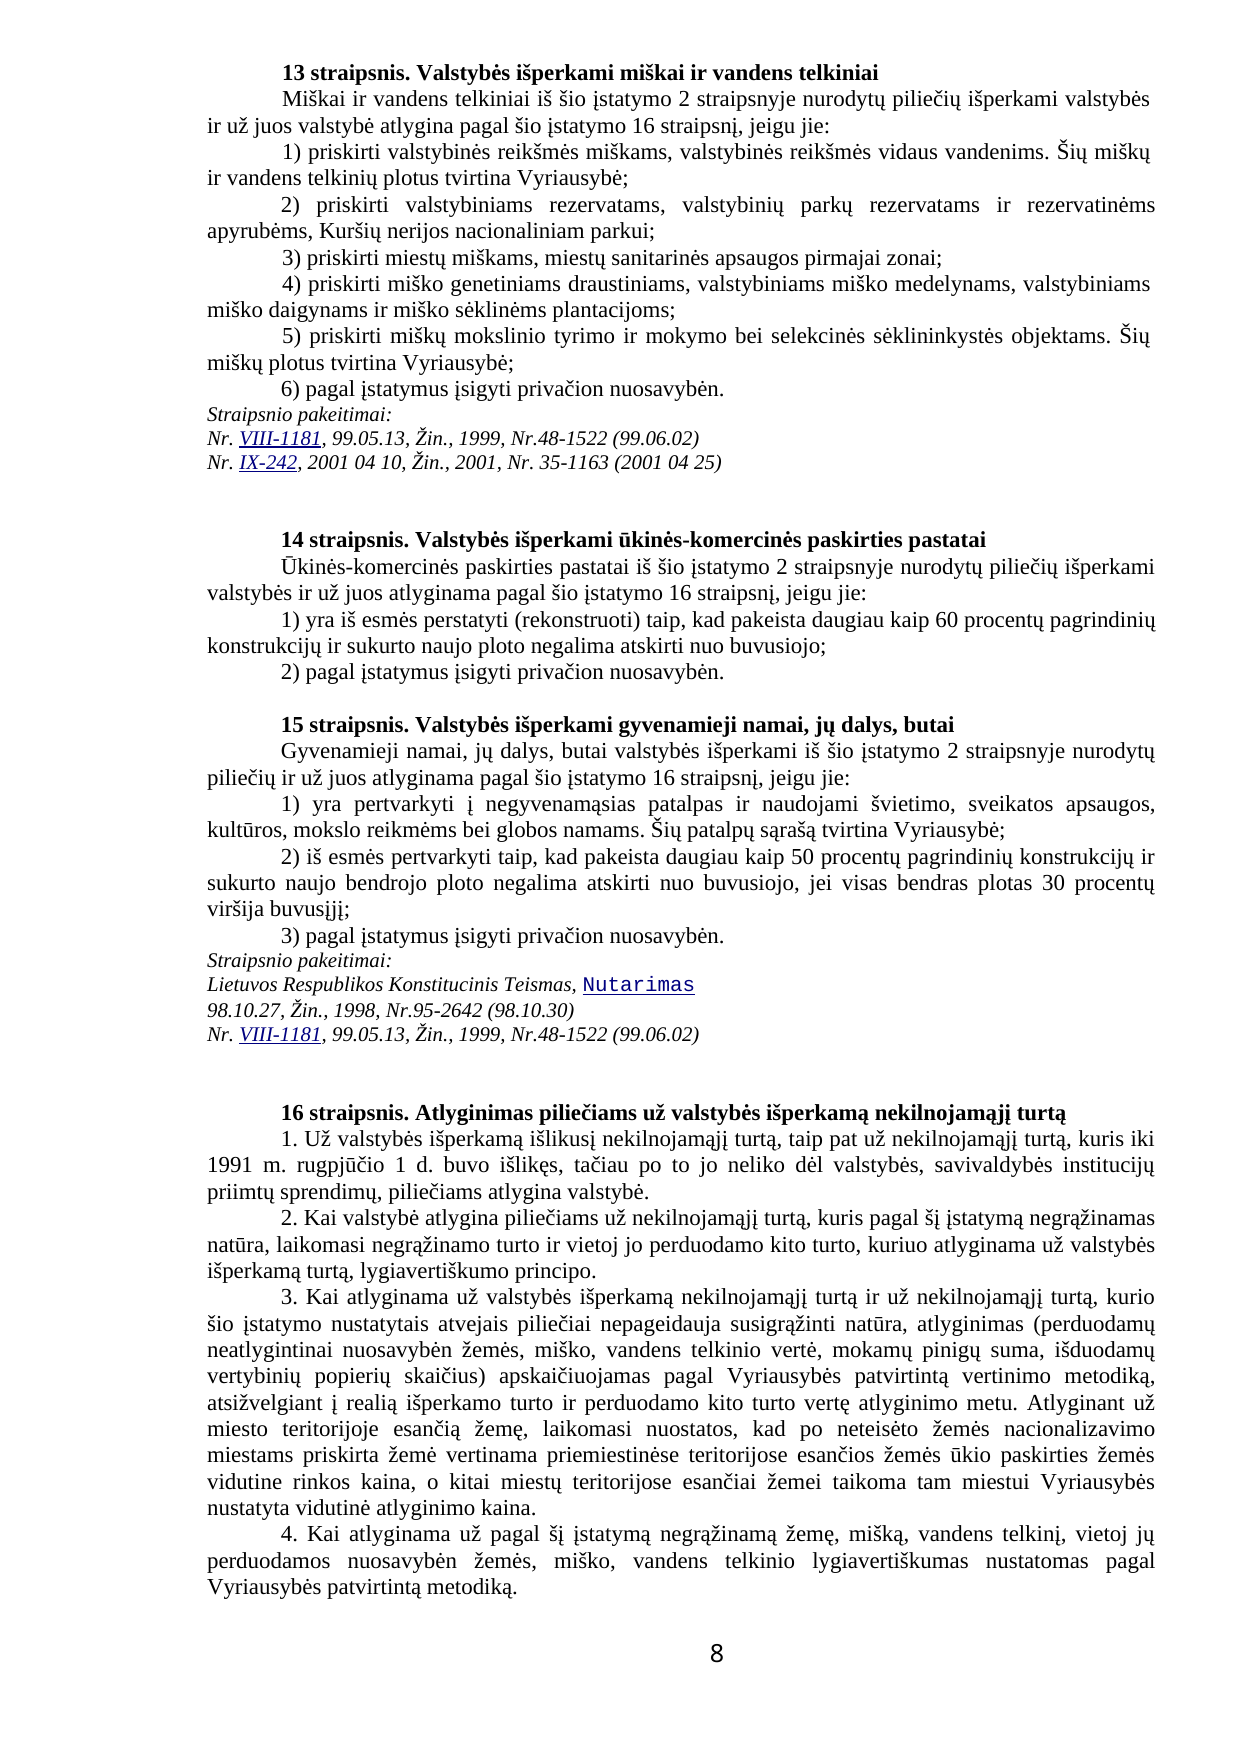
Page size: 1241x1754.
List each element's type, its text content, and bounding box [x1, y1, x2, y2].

text 6) pagal įstatymus įsigyti privačion nuosavybėn. [207, 375, 1157, 402]
text Nr. VIII-1181, 99.05.13, Žin., 1999, Nr.48-1522 (99.06.02) [207, 426, 1152, 450]
text Nr. IX-242, 2001 04 10, Žin., 2001, Nr. 35-1163 (2001 04 25) [207, 450, 1152, 474]
text 3) pagal įstatymus įsigyti privačion nuosavybėn. [207, 922, 1157, 948]
text Straipsnio pakeitimai: [207, 948, 1157, 972]
text 1) priskirti valstybinės reikšmės miškams, valstybinės reikšmės vidaus vandenims. Šių miškų ir vandens telkinių plotus tvirtina Vyriausybė; [207, 138, 1152, 191]
text 2) pagal įstatymus įsigyti privačion nuosavybėn. [207, 658, 1157, 685]
text 1) yra iš esmės perstatyti (rekonstruoti) taip, kad pakeista daugiau kaip 60 procentų pagrindinių konstrukcijų ir sukurto naujo ploto negalima atskirti nuo buvusiojo; [207, 606, 1157, 658]
text 1) yra pertvarkyti į negyvenamąsias patalpas ir naudojami švietimo, sveikatos apsaugos, kultūros, mokslo reikmėms bei globos namams. Šių patalpų sąrašą tvirtina Vyriausybė; [207, 790, 1157, 843]
text 2. Kai valstybė atlygina piliečiams už nekilnojamąjį turtą, kuris pagal šį įstatymą negrąžinamas natūra, laikomasi negrąžinamo turto ir vietoj jo perduodamo kito turto, kuriuo atlyginama už valstybės išperkamą turtą, lygiavertiškumo principo. [207, 1204, 1157, 1283]
text 15 straipsnis. Valstybės išperkami gyvenamieji namai, jų dalys, butai [207, 711, 1157, 737]
text 14 straipsnis. Valstybės išperkami ūkinės-komercinės paskirties pastatai [207, 527, 1157, 553]
text Miškai ir vandens telkiniai iš šio įstatymo 2 straipsnyje nurodytų piliečių išperkami valstybės ir už juos valstybė atlygina pagal šio įstatymo 16 straipsnį, jeigu jie: [207, 85, 1152, 138]
text Straipsnio pakeitimai: [207, 402, 1157, 426]
text 3) priskirti miestų miškams, miestų sanitarinės apsaugos pirmajai zonai; [207, 243, 1152, 270]
text 2) iš esmės pertvarkyti taip, kad pakeista daugiau kaip 50 procentų pagrindinių konstrukcijų ir sukurto naujo bendrojo ploto negalima atskirti nuo buvusiojo, jei visas bendras plotas 30 procentų viršija buvusįjį; [207, 843, 1157, 922]
text 13 straipsnis. Valstybės išperkami miškai ir vandens telkiniai [207, 59, 1152, 85]
text Gyvenamieji namai, jų dalys, butai valstybės išperkami iš šio įstatymo 2 straipsnyje nurodytų piliečių ir už juos atlyginama pagal šio įstatymo 16 straipsnį, jeigu jie: [207, 737, 1157, 790]
text 2) priskirti valstybiniams rezervatams, valstybinių parkų rezervatams ir rezervatinėms apyrubėms, Kuršių nerijos nacionaliniam parkui; [207, 191, 1157, 243]
text 98.10.27, Žin., 1998, Nr.95-2642 (98.10.30) [207, 998, 1152, 1022]
text Ūkinės-komercinės paskirties pastatai iš šio įstatymo 2 straipsnyje nurodytų piliečių išperkami valstybės ir už juos atlyginama pagal šio įstatymo 16 straipsnį, jeigu jie: [207, 553, 1157, 606]
text 1. Už valstybės išperkamą išlikusį nekilnojamąjį turtą, taip pat už nekilnojamąjį turtą, kuris iki 1991 m. rugpjūčio 1 d. buvo išlikęs, tačiau po to jo neliko dėl valstybės, savivaldybės institucijų priimtų sprendimų, piliečiams atlygina valstybė. [207, 1125, 1157, 1204]
text Nr. VIII-1181, 99.05.13, Žin., 1999, Nr.48-1522 (99.06.02) [207, 1022, 1152, 1046]
text 16 straipsnis. Atlyginimas piliečiams už valstybės išperkamą nekilnojamąjį turtą [207, 1099, 1157, 1125]
text Lietuvos Respublikos Konstitucinis Teismas, Nutarimas [207, 972, 1152, 998]
text 4) priskirti miško genetiniams draustiniams, valstybiniams miško medelynams, valstybiniams miško daigynams ir miško sėklinėms plantacijoms; [207, 270, 1152, 323]
text 3. Kai atlyginama už valstybės išperkamą nekilnojamąjį turtą ir už nekilnojamąjį turtą, kurio šio įstatymo nustatytais atvejais piliečiai nepageidauja susigrąžinti natūra, atlyginimas (perduodamų neatlygintinai nuosavybėn žemės, miško, vandens telkinio vertė, mokamų pinigų suma, išduodamų vertybinių popierių skaičius) apskaičiuojamas pagal Vyriausybės patvirtintą vertinimo metodiką, atsižvelgiant į realią išperkamo turto ir perduodamo kito turto vertę atlyginimo metu. Atlyginant už miesto teritorijoje esančią žemę, laikomasi nuostatos, kad po neteisėto žemės nacionalizavimo miestams priskirta žemė vertinama priemiestinėse teritorijose esančios žemės ūkio paskirties žemės vidutine rinkos kaina, o kitai miestų teritorijose esančiai žemei taikoma tam miestui Vyriausybės nustatyta vidutinė atlyginimo kaina. [207, 1283, 1157, 1521]
text 4. Kai atlyginama už pagal šį įstatymą negrąžinamą žemę, mišką, vandens telkinį, vietoj jų perduodamos nuosavybėn žemės, miško, vandens telkinio lygiavertiškumas nustatomas pagal Vyriausybės patvirtintą metodiką. [207, 1521, 1157, 1599]
text 5) priskirti miškų mokslinio tyrimo ir mokymo bei selekcinės sėklininkystės objektams. Šių miškų plotus tvirtina Vyriausybė; [207, 323, 1152, 375]
